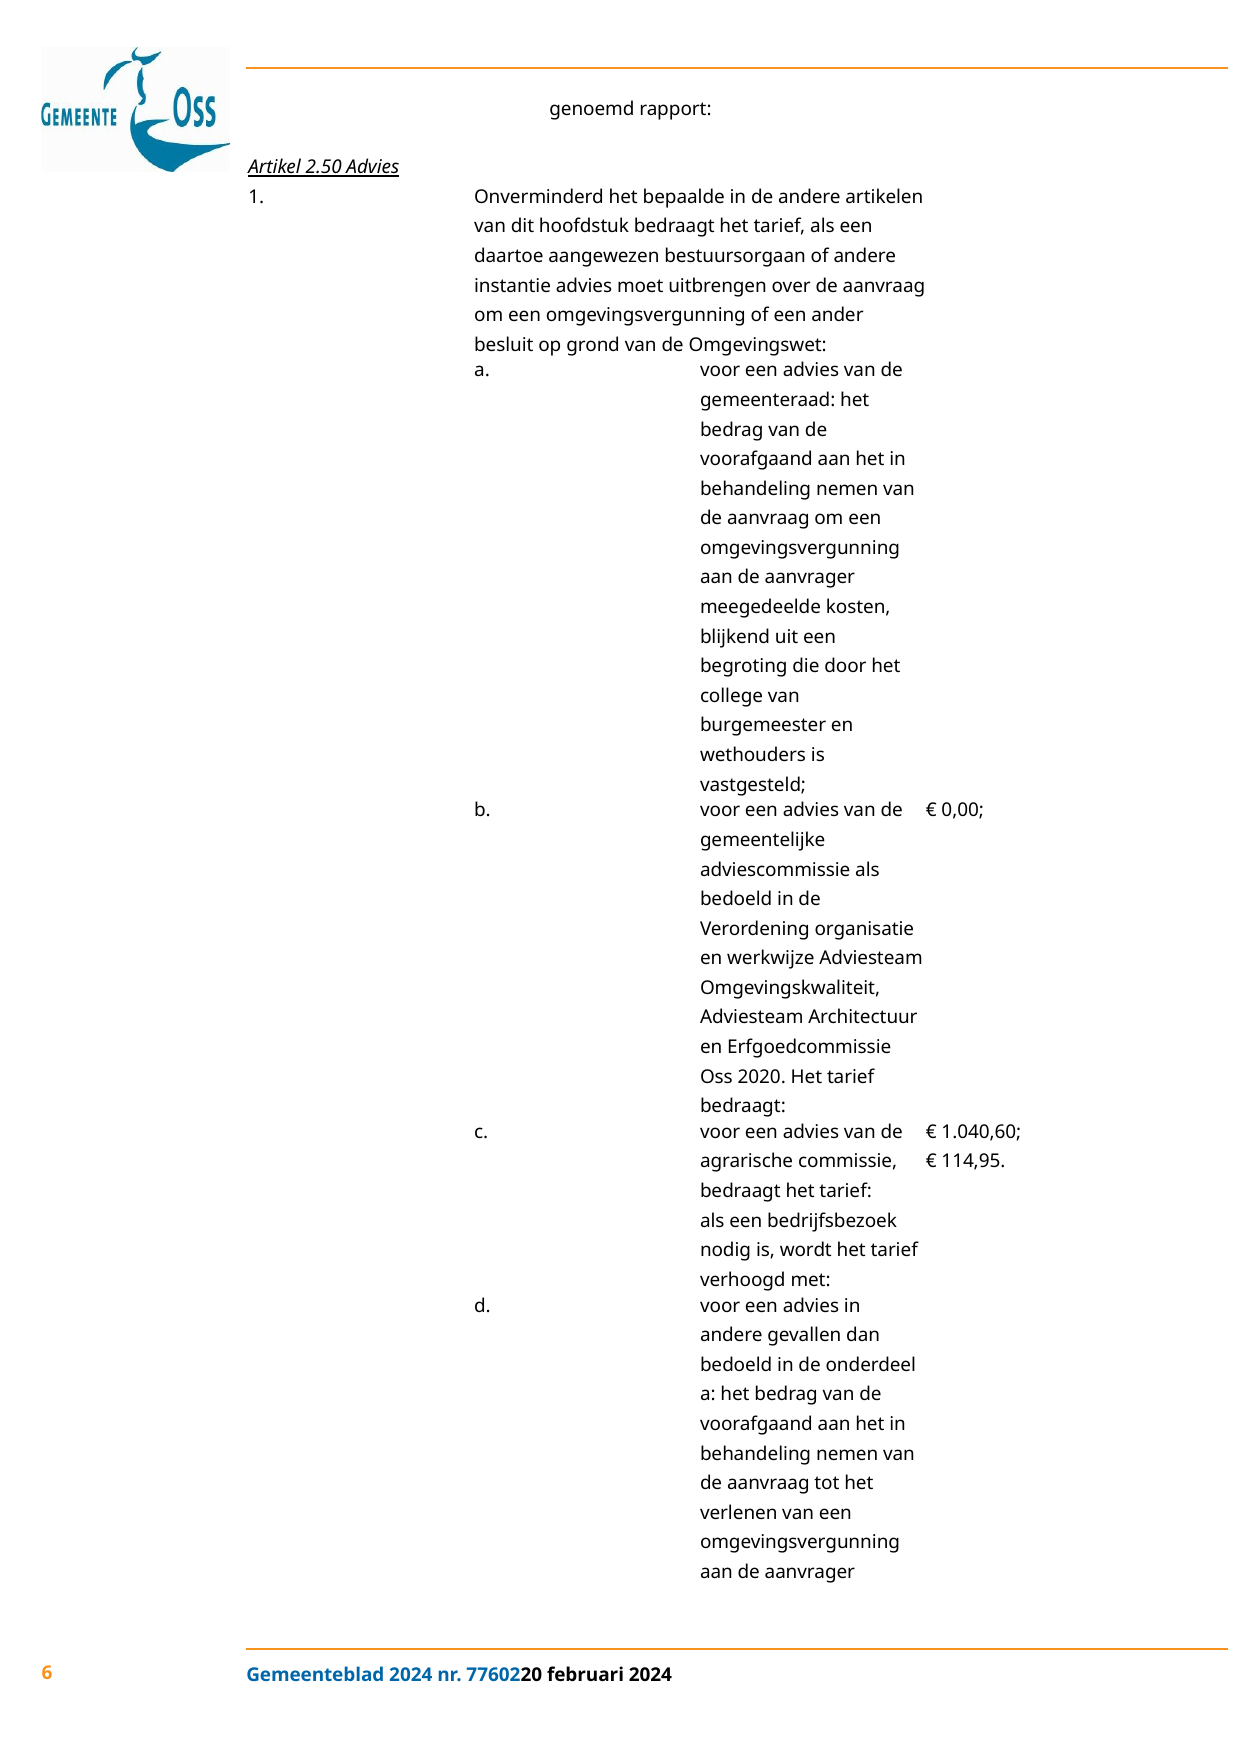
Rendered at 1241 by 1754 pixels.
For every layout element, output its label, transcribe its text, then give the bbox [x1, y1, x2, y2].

table_cell € 0,00; [926, 797, 1152, 1118]
table_cell c. [474, 1118, 700, 1292]
table_header [926, 183, 1152, 357]
table_cell [926, 1292, 1152, 1584]
table_cell [248, 95, 549, 121]
table_cell [248, 357, 474, 797]
table_cell d. [474, 1292, 700, 1584]
table_cell b. [474, 797, 700, 1118]
picture [41, 47, 231, 172]
table_header Onverminderd het bepaalde in de andere artikelen van dit hoofdstuk bedraagt het tarief, als een daartoe aangewezen bestuursorgaan of andere instantie advies moet uitbrengen over de aanvraag om een omgevingsvergunning of een ander besluit op grond van de Omgevingswet: [474, 183, 926, 357]
table_cell [248, 797, 474, 1118]
table_cell a. [474, 357, 700, 797]
table_cell € 1.040,60; € 114,95. [926, 1118, 1152, 1292]
table_header 1. [248, 183, 474, 357]
table_cell genoemd rapport: [549, 95, 850, 121]
table_cell [850, 95, 1152, 121]
table_cell voor een advies van de gemeenteraad: het bedrag van de voorafgaand aan het in behandeling nemen van de aanvraag om een omgevingsvergunning aan de aanvrager meegedeelde kosten, blijkend uit een begroting die door het college van burgemeester en wethouders is vastgesteld; [700, 357, 926, 797]
text Artikel 2.50 Advies [248, 153, 1152, 179]
table_cell [248, 1292, 474, 1584]
table_cell voor een advies van de agrarische commissie, bedraagt het tarief: als een bedrijfsbezoek nodig is, wordt het tarief verhoogd met: [700, 1118, 926, 1292]
table_cell voor een advies in andere gevallen dan bedoeld in de onderdeel a: het bedrag van de voorafgaand aan het in behandeling nemen van de aanvraag tot het verlenen van een omgevingsvergunning aan de aanvrager [700, 1292, 926, 1584]
table_cell voor een advies van de gemeentelijke adviescommissie als bedoeld in de Verordening organisatie en werkwijze Adviesteam Omgevingskwaliteit, Adviesteam Architectuur en Erfgoedcommissie Oss 2020. Het tarief bedraagt: [700, 797, 926, 1118]
table_cell [926, 357, 1152, 797]
table_cell [248, 1118, 474, 1292]
